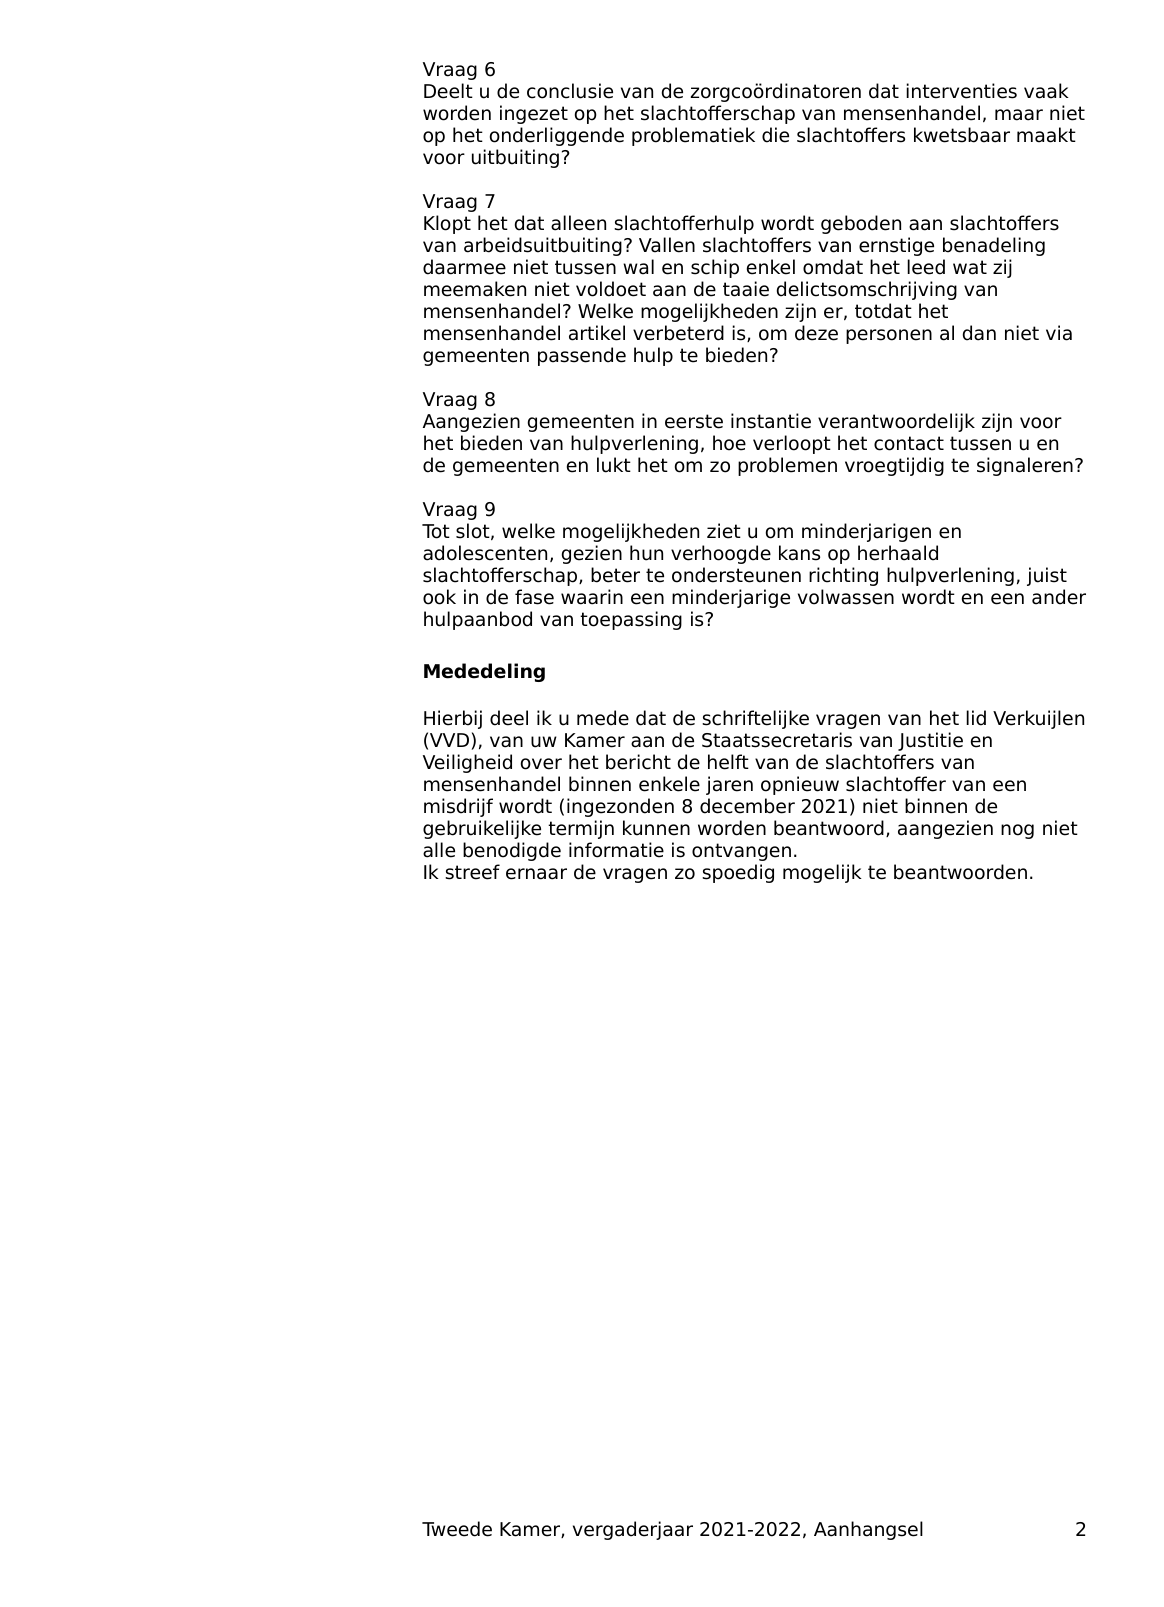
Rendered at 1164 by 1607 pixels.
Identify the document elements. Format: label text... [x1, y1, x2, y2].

text Ik streef ernaar de vragen zo spoedig mogelijk te beantwoorden. [422, 862, 1087, 884]
text Aangezien gemeenten in eerste instantie verantwoordelijk zijn voor het bieden van hulpverlening, hoe verloopt het contact tussen u en de gemeenten en lukt het om zo problemen vroegtijdig te signaleren? [422, 411, 1087, 477]
subtitle Mededeling [422, 661, 1087, 683]
text Vraag 7 [422, 191, 1087, 213]
text Vraag 6 [422, 59, 1087, 81]
text Deelt u de conclusie van de zorgcoördinatoren dat interventies vaak worden ingezet op het slachtofferschap van mensenhandel, maar niet op het onderliggende problematiek die slachtoffers kwetsbaar maakt voor uitbuiting? [422, 81, 1087, 169]
text Hierbij deel ik u mede dat de schriftelijke vragen van het lid Verkuijlen (VVD), van uw Kamer aan de Staatssecretaris van Justitie en Veiligheid over het bericht de helft van de slachtoffers van mensenhandel binnen enkele jaren opnieuw slachtoffer van een misdrijf wordt (ingezonden 8 december 2021) niet binnen de gebruikelijke termijn kunnen worden beantwoord, aangezien nog niet alle benodigde informatie is ontvangen. [422, 708, 1087, 862]
text Klopt het dat alleen slachtofferhulp wordt geboden aan slachtoffers van arbeidsuitbuiting? Vallen slachtoffers van ernstige benadeling daarmee niet tussen wal en schip enkel omdat het leed wat zij meemaken niet voldoet aan de taaie delictsomschrijving van mensenhandel? Welke mogelijkheden zijn er, totdat het mensenhandel artikel verbeterd is, om deze personen al dan niet via gemeenten passende hulp te bieden? [422, 213, 1087, 367]
text Vraag 9 [422, 499, 1087, 521]
text Vraag 8 [422, 389, 1087, 411]
text Tot slot, welke mogelijkheden ziet u om minderjarigen en adolescenten, gezien hun verhoogde kans op herhaald slachtofferschap, beter te ondersteunen richting hulpverlening, juist ook in de fase waarin een minderjarige volwassen wordt en een ander hulpaanbod van toepassing is? [422, 521, 1087, 631]
